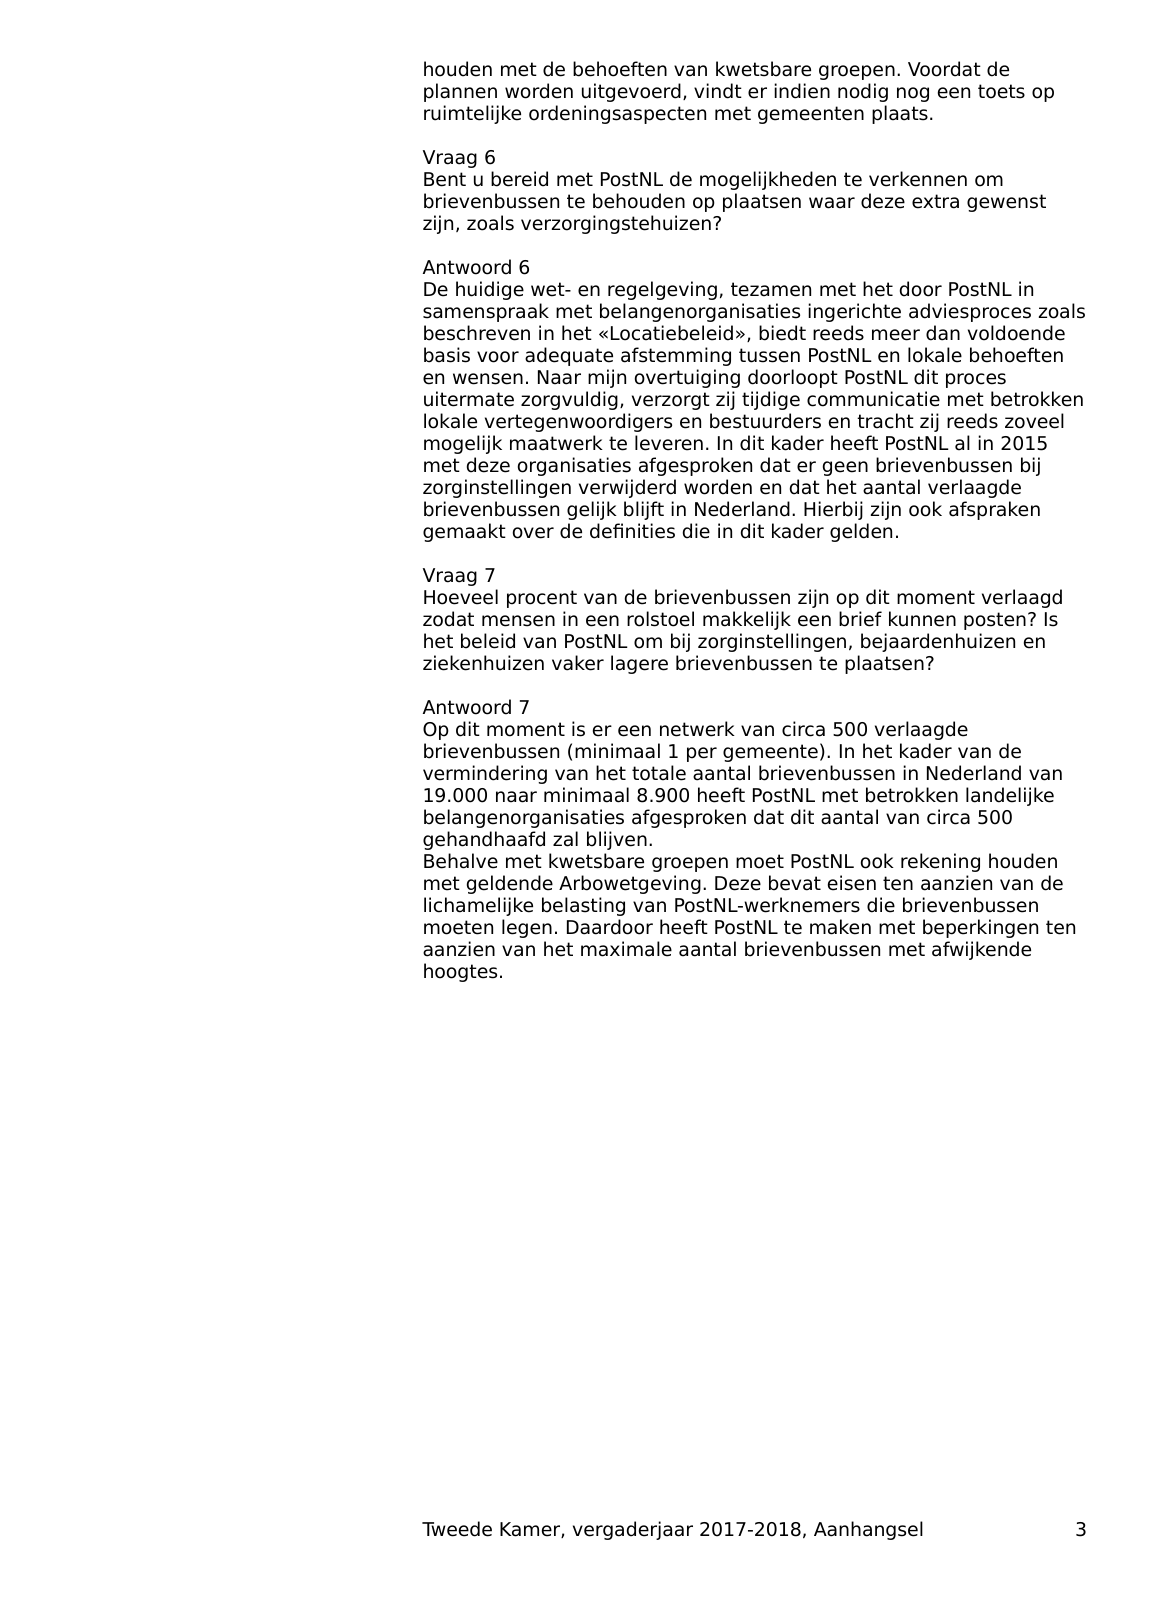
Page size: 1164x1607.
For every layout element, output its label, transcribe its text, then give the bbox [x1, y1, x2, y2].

text Antwoord 7 [422, 697, 1087, 719]
text Bent u bereid met PostNL de mogelijkheden te verkennen om brievenbussen te behouden op plaatsen waar deze extra gewenst zijn, zoals verzorgingstehuizen? [422, 169, 1087, 235]
text De huidige wet- en regelgeving, tezamen met het door PostNL in samenspraak met belangenorganisaties ingerichte adviesproces zoals beschreven in het «Locatiebeleid», biedt reeds meer dan voldoende basis voor adequate afstemming tussen PostNL en lokale behoeften en wensen. Naar mijn overtuiging doorloopt PostNL dit proces uitermate zorgvuldig, verzorgt zij tijdige communicatie met betrokken lokale vertegenwoordigers en bestuurders en tracht zij reeds zoveel mogelijk maatwerk te leveren. In dit kader heeft PostNL al in 2015 met deze organisaties afgesproken dat er geen brievenbussen bij zorginstellingen verwijderd worden en dat het aantal verlaagde brievenbussen gelijk blijft in Nederland. Hierbij zijn ook afspraken gemaakt over de definities die in dit kader gelden. [422, 279, 1087, 543]
text Vraag 6 [422, 147, 1087, 169]
text Behalve met kwetsbare groepen moet PostNL ook rekening houden met geldende Arbowetgeving. Deze bevat eisen ten aanzien van de lichamelijke belasting van PostNL-werknemers die brievenbussen moeten legen. Daardoor heeft PostNL te maken met beperkingen ten aanzien van het maximale aantal brievenbussen met afwijkende hoogtes. [422, 851, 1087, 983]
text Hoeveel procent van de brievenbussen zijn op dit moment verlaagd zodat mensen in een rolstoel makkelijk een brief kunnen posten? Is het beleid van PostNL om bij zorginstellingen, bejaardenhuizen en ziekenhuizen vaker lagere brievenbussen te plaatsen? [422, 587, 1087, 675]
text houden met de behoeften van kwetsbare groepen. Voordat de plannen worden uitgevoerd, vindt er indien nodig nog een toets op ruimtelijke ordeningsaspecten met gemeenten plaats. [422, 59, 1087, 125]
text Antwoord 6 [422, 257, 1087, 279]
text Vraag 7 [422, 565, 1087, 587]
text Op dit moment is er een netwerk van circa 500 verlaagde brievenbussen (minimaal 1 per gemeente). In het kader van de vermindering van het totale aantal brievenbussen in Nederland van 19.000 naar minimaal 8.900 heeft PostNL met betrokken landelijke belangenorganisaties afgesproken dat dit aantal van circa 500 gehandhaafd zal blijven. [422, 719, 1087, 851]
